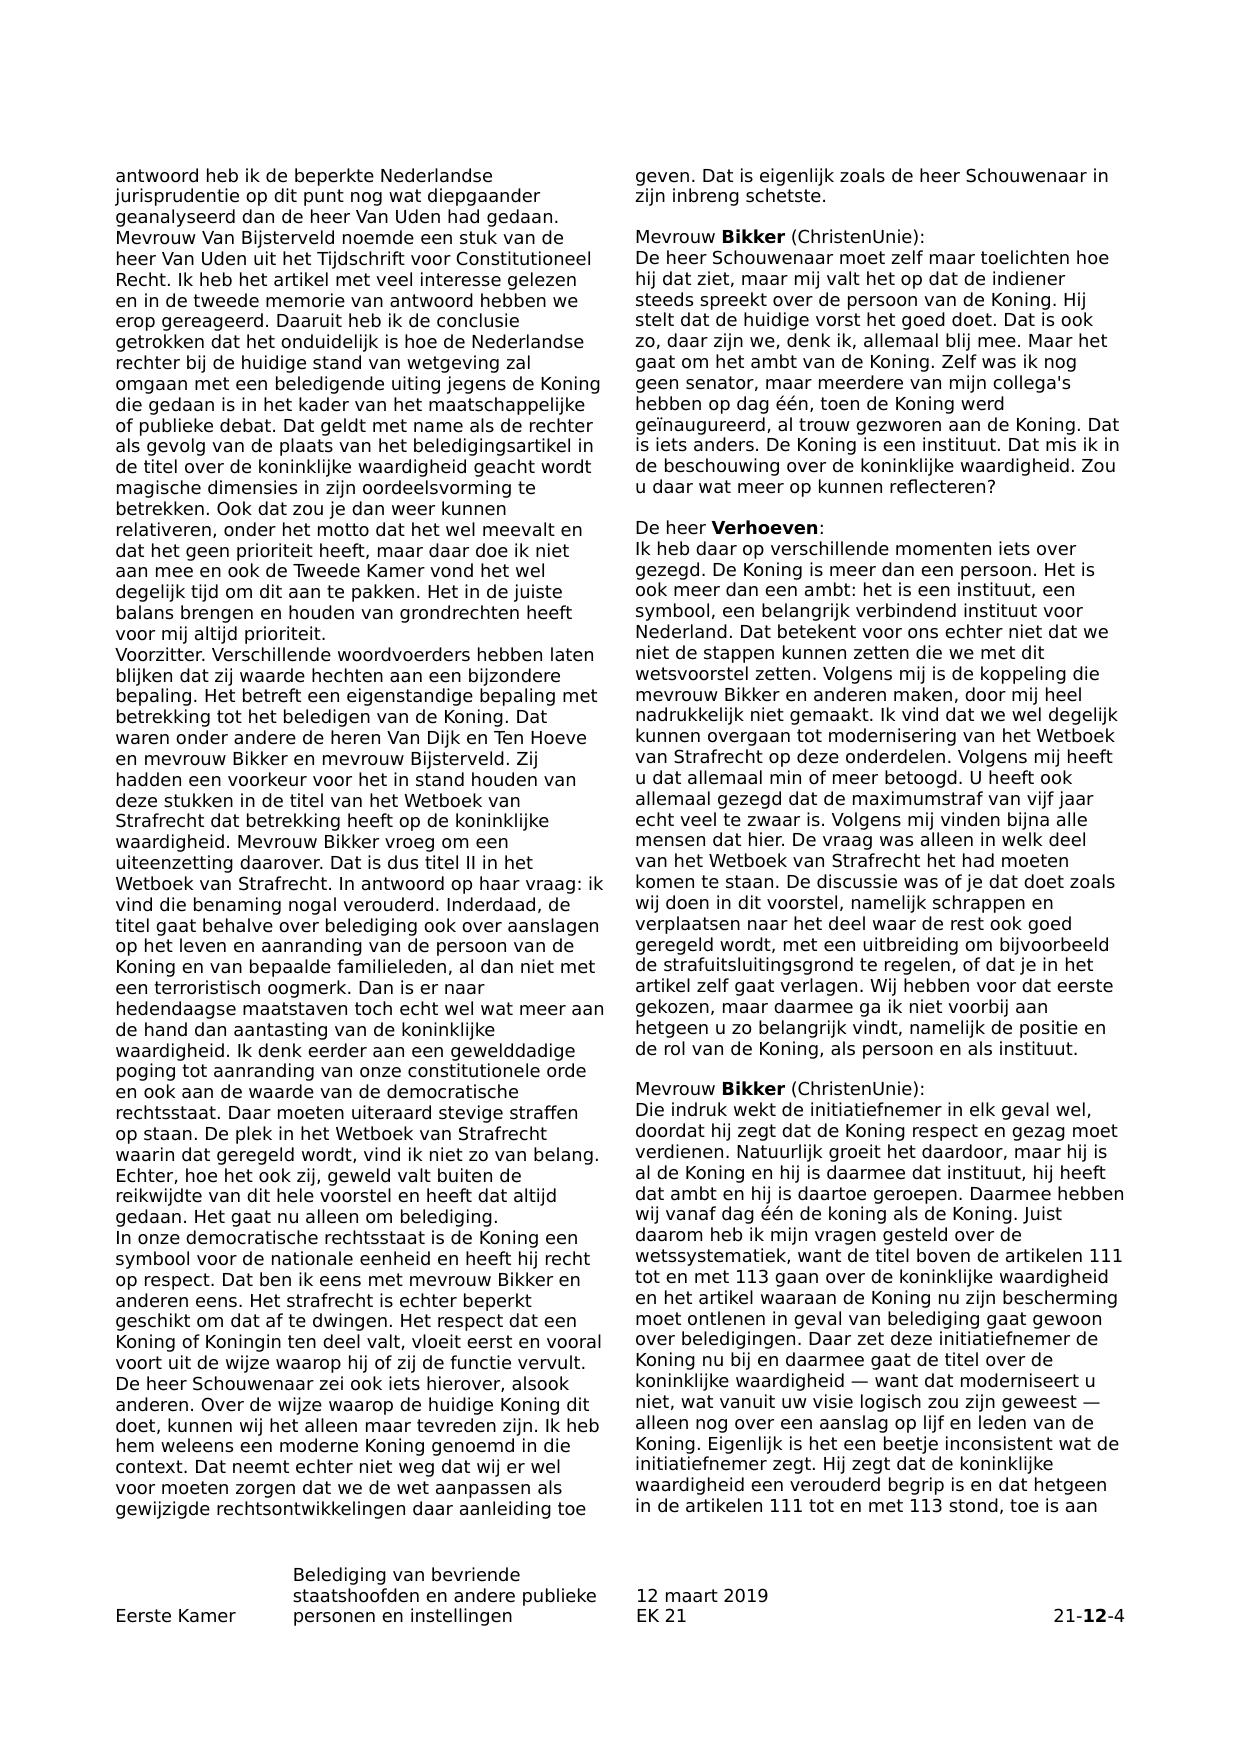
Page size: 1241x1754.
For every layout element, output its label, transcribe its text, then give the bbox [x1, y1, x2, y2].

text De heer Verhoeven: [635, 518, 1125, 538]
text Die indruk wekt de initiatiefnemer in elk geval wel, doordat hij zegt dat de Koning respect en gezag moet verdienen. Natuurlijk groeit het daardoor, maar hij is al de Koning en hij is daarmee dat instituut, hij heeft dat ambt en hij is daartoe geroepen. Daarmee hebben wij vanaf dag één de koning als de Koning. Juist daarom heb ik mijn vragen gesteld over de wetssystematiek, want de titel boven de artikelen 111 tot en met 113 gaan over de koninklijke waardigheid en het artikel waaraan de Koning nu zijn bescherming moet ontlenen in geval van belediging gaat gewoon over beledigingen. Daar zet deze initiatiefnemer de Koning nu bij en daarmee gaat de titel over de koninklijke waardigheid — want dat moderniseert u niet, wat vanuit uw visie logisch zou zijn geweest — alleen nog over een aanslag op lijf en leden van de Koning. Eigenlijk is het een beetje inconsistent wat de initiatiefnemer zegt. Hij zegt dat de koninklijke waardigheid een verouderd begrip is en dat hetgeen in de artikelen 111 tot en met 113 stond, toe is aan [635, 1100, 1125, 1517]
text Mevrouw Bikker (ChristenUnie): [635, 227, 1125, 248]
text antwoord heb ik de beperkte Nederlandse jurisprudentie op dit punt nog wat diepgaander geanalyseerd dan de heer Van Uden had gedaan. Mevrouw Van Bijsterveld noemde een stuk van de heer Van Uden uit het Tijdschrift voor Constitutioneel Recht. Ik heb het artikel met veel interesse gelezen en in de tweede memorie van antwoord hebben we erop gereageerd. Daaruit heb ik de conclusie getrokken dat het onduidelijk is hoe de Nederlandse rechter bij de huidige stand van wetgeving zal omgaan met een beledigende uiting jegens de Koning die gedaan is in het kader van het maatschappelijke of publieke debat. Dat geldt met name als de rechter als gevolg van de plaats van het beledigingsartikel in de titel over de koninklijke waardigheid geacht wordt magische dimensies in zijn oordeelsvorming te betrekken. Ook dat zou je dan weer kunnen relativeren, onder het motto dat het wel meevalt en dat het geen prioriteit heeft, maar daar doe ik niet aan mee en ook de Tweede Kamer vond het wel degelijk tijd om dit aan te pakken. Het in de juiste balans brengen en houden van grondrechten heeft voor mij altijd prioriteit. [115, 165, 605, 644]
text Ik heb daar op verschillende momenten iets over gezegd. De Koning is meer dan een persoon. Het is ook meer dan een ambt: het is een instituut, een symbool, een belangrijk verbindend instituut voor Nederland. Dat betekent voor ons echter niet dat we niet de stappen kunnen zetten die we met dit wetsvoorstel zetten. Volgens mij is de koppeling die mevrouw Bikker en anderen maken, door mij heel nadrukkelijk niet gemaakt. Ik vind dat we wel degelijk kunnen overgaan tot modernisering van het Wetboek van Strafrecht op deze onderdelen. Volgens mij heeft u dat allemaal min of meer betoogd. U heeft ook allemaal gezegd dat de maximumstraf van vijf jaar echt veel te zwaar is. Volgens mij vinden bijna alle mensen dat hier. De vraag was alleen in welk deel van het Wetboek van Strafrecht het had moeten komen te staan. De discussie was of je dat doet zoals wij doen in dit voorstel, namelijk schrappen en verplaatsen naar het deel waar de rest ook goed geregeld wordt, met een uitbreiding om bijvoorbeeld de strafuitsluitingsgrond te regelen, of dat je in het artikel zelf gaat verlagen. Wij hebben voor dat eerste gekozen, maar daarmee ga ik niet voorbij aan hetgeen u zo belangrijk vindt, namelijk de positie en de rol van de Koning, als persoon en als instituut. [635, 538, 1125, 1059]
text De heer Schouwenaar moet zelf maar toelichten hoe hij dat ziet, maar mij valt het op dat de indiener steeds spreekt over de persoon van de Koning. Hij stelt dat de huidige vorst het goed doet. Dat is ook zo, daar zijn we, denk ik, allemaal blij mee. Maar het gaat om het ambt van de Koning. Zelf was ik nog geen senator, maar meerdere van mijn collega's hebben op dag één, toen de Koning werd geïnaugureerd, al trouw gezworen aan de Koning. Dat is iets anders. De Koning is een instituut. Dat mis ik in de beschouwing over de koninklijke waardigheid. Zou u daar wat meer op kunnen reflecteren? [635, 248, 1125, 498]
text Voorzitter. Verschillende woordvoerders hebben laten blijken dat zij waarde hechten aan een bijzondere bepaling. Het betreft een eigenstandige bepaling met betrekking tot het beledigen van de Koning. Dat waren onder andere de heren Van Dijk en Ten Hoeve en mevrouw Bikker en mevrouw Bijsterveld. Zij hadden een voorkeur voor het in stand houden van deze stukken in de titel van het Wetboek van Strafrecht dat betrekking heeft op de koninklijke waardigheid. Mevrouw Bikker vroeg om een uiteenzetting daarover. Dat is dus titel II in het Wetboek van Strafrecht. In antwoord op haar vraag: ik vind die benaming nogal verouderd. Inderdaad, de titel gaat behalve over belediging ook over aanslagen op het leven en aanranding van de persoon van de Koning en van bepaalde familieleden, al dan niet met een terroristisch oogmerk. Dan is er naar hedendaagse maatstaven toch echt wel wat meer aan de hand dan aantasting van de koninklijke waardigheid. Ik denk eerder aan een gewelddadige poging tot aanranding van onze constitutionele orde en ook aan de waarde van de democratische rechtsstaat. Daar moeten uiteraard stevige straffen op staan. De plek in het Wetboek van Strafrecht waarin dat geregeld wordt, vind ik niet zo van belang. Echter, hoe het ook zij, geweld valt buiten de reikwijdte van dit hele voorstel en heeft dat altijd gedaan. Het gaat nu alleen om belediging. [115, 644, 605, 1228]
text Mevrouw Bikker (ChristenUnie): [635, 1079, 1125, 1100]
text geven. Dat is eigenlijk zoals de heer Schouwenaar in zijn inbreng schetste. [635, 165, 1125, 207]
text In onze democratische rechtsstaat is de Koning een symbool voor de nationale eenheid en heeft hij recht op respect. Dat ben ik eens met mevrouw Bikker en anderen eens. Het strafrecht is echter beperkt geschikt om dat af te dwingen. Het respect dat een Koning of Koningin ten deel valt, vloeit eerst en vooral voort uit de wijze waarop hij of zij de functie vervult. De heer Schouwenaar zei ook iets hierover, alsook anderen. Over de wijze waarop de huidige Koning dit doet, kunnen wij het alleen maar tevreden zijn. Ik heb hem weleens een moderne Koning genoemd in die context. Dat neemt echter niet weg dat wij er wel voor moeten zorgen dat we de wet aanpassen als gewijzigde rechtsontwikkelingen daar aanleiding toe [115, 1228, 605, 1519]
